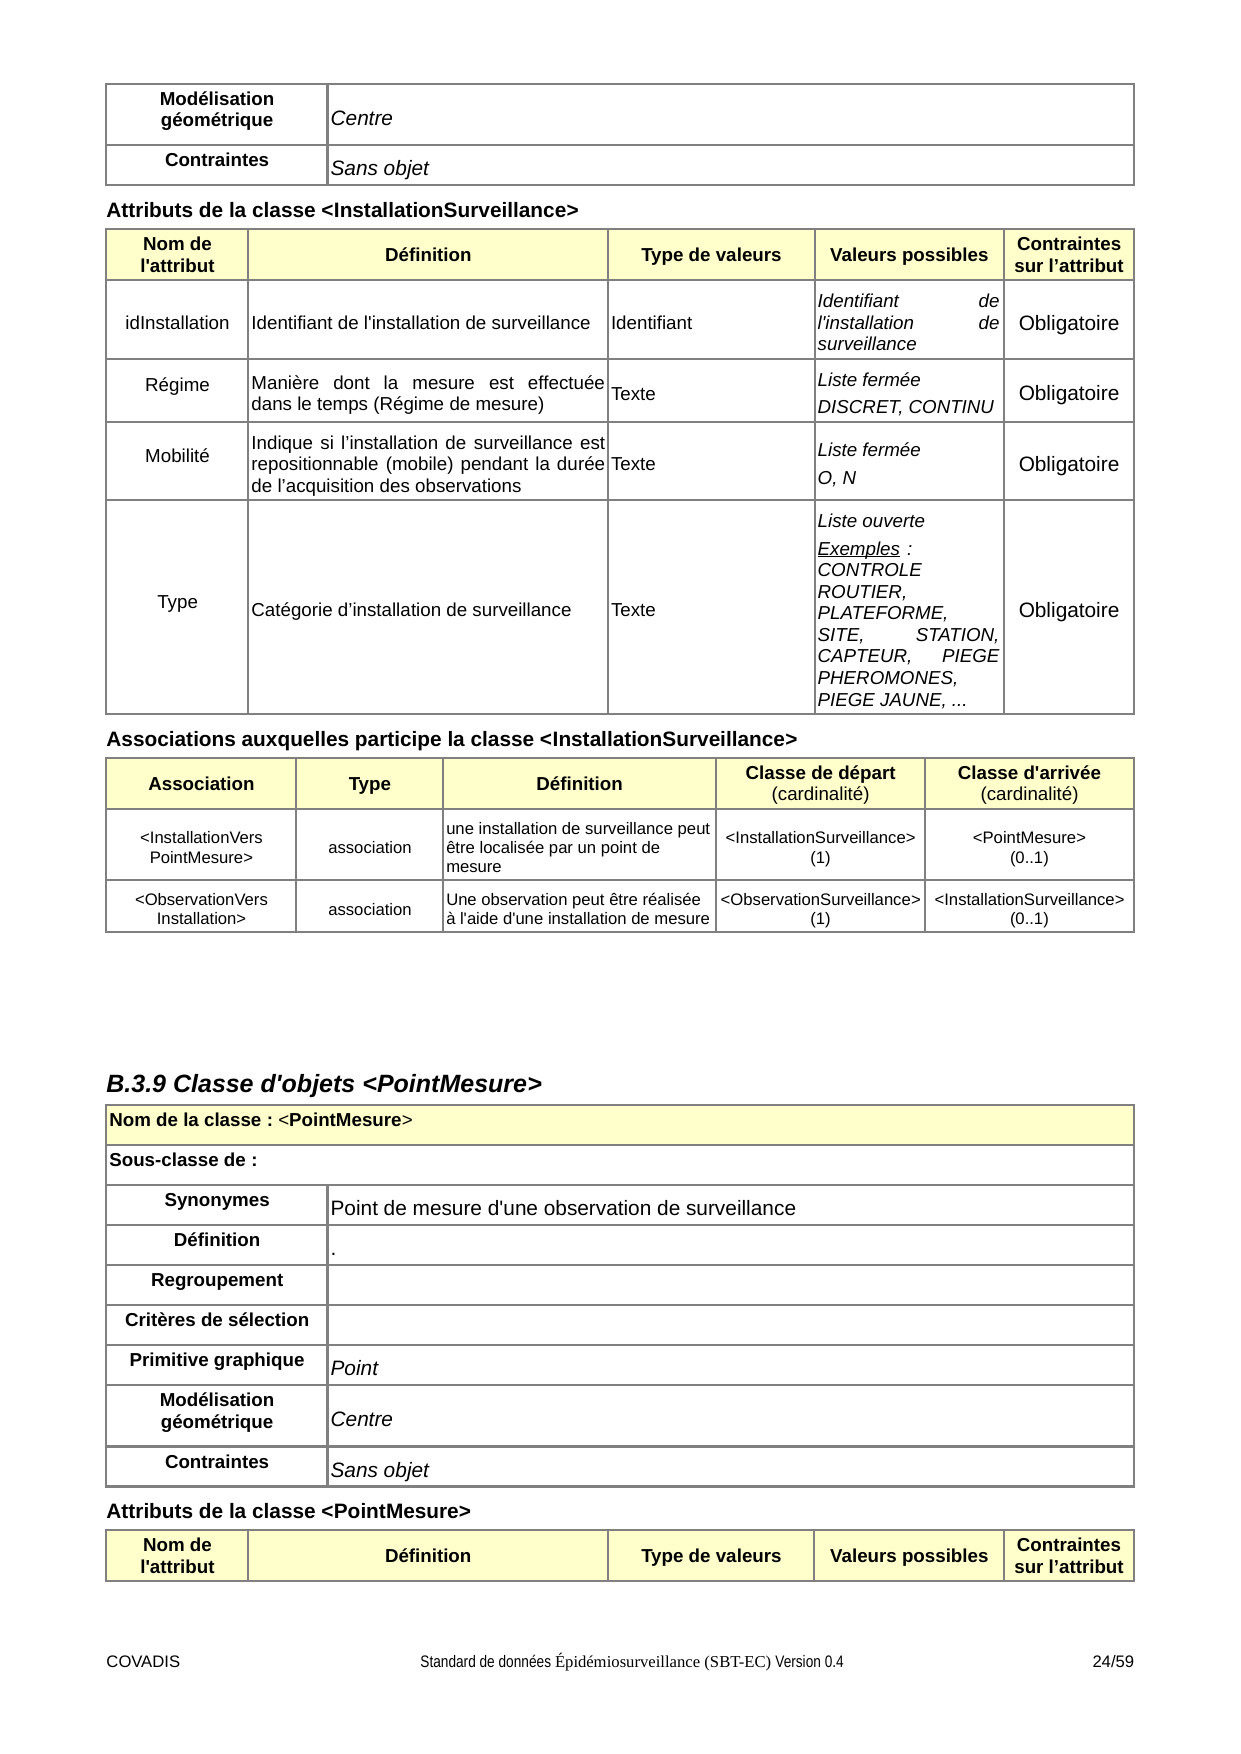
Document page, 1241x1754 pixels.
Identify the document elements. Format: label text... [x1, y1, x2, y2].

table_cell Obligatoire [1005, 423, 1133, 499]
table_header Contraintes sur l’attribut [1005, 1531, 1133, 1580]
table_cell une installation de surveillance peut être localisée par un point de mesure [444, 810, 715, 879]
table_cell <InstallationSurveillance> (1) [717, 810, 924, 879]
table_cell Type [107, 501, 247, 713]
table_cell <InstallationVers PointMesure> [107, 810, 295, 879]
table_header Type [297, 759, 442, 808]
table_cell Liste ouverte Exemples : CONTROLE ROUTIER, PLATEFORME, SITE, STATION, CAPTEUR, PIEGE PHEROMONES, PIEGE JAUNE, ... [816, 501, 1003, 713]
table_cell Obligatoire [1005, 501, 1133, 713]
table_cell <InstallationSurveillance> (0..1) [926, 881, 1133, 931]
table_header Définition [444, 759, 715, 808]
table_cell Centre [329, 85, 1133, 144]
table_cell Texte [609, 501, 814, 713]
table_header Nom de l'attribut [107, 230, 247, 279]
table_cell idInstallation [107, 281, 247, 358]
table_cell Indique si l’installation de surveillance est repositionnable (mobile) pendant la durée de l’acquisition des observations [249, 423, 607, 499]
table_cell Texte [609, 360, 814, 421]
table_header Valeurs possibles [815, 1531, 1003, 1580]
table_cell Liste fermée DISCRET, CONTINU [816, 360, 1003, 421]
table_header Type de valeurs [609, 230, 814, 279]
table_cell [329, 1266, 1133, 1304]
table_cell Catégorie d’installation de surveillance [249, 501, 607, 713]
table_cell Régime [107, 360, 247, 421]
table_cell Sous-classe de : [107, 1146, 1133, 1184]
table_cell Point [329, 1346, 1133, 1384]
table_cell Sans objet [329, 1448, 1133, 1485]
table_cell Identifiant de l'installation de surveillance [249, 281, 607, 358]
table_cell Texte [609, 423, 814, 499]
table_cell association [297, 881, 442, 931]
text Attributs de la classe <PointMesure> [106, 1499, 1134, 1523]
table_header Classe d'arrivée (cardinalité) [926, 759, 1133, 808]
table_cell Critères de sélection [107, 1306, 326, 1344]
table_cell <ObservationVers Installation> [107, 881, 295, 931]
table_cell Identifiant [609, 281, 814, 358]
table_cell Contraintes [107, 146, 326, 184]
table_header Définition [249, 230, 607, 279]
table_cell . [329, 1226, 1133, 1264]
table_cell Modélisation géométrique [107, 1386, 326, 1445]
text Attributs de la classe <InstallationSurveillance> [106, 198, 1134, 222]
table_cell Obligatoire [1005, 281, 1133, 358]
table_cell Identifiant de l'installation de surveillance [816, 281, 1003, 358]
table_cell Liste fermée O, N [816, 423, 1003, 499]
text Associations auxquelles participe la classe <InstallationSurveillance> [106, 727, 1134, 751]
table_header Définition [249, 1531, 607, 1580]
table_header Nom de l'attribut [107, 1531, 247, 1580]
table_cell Contraintes [107, 1448, 326, 1485]
table_cell Centre [329, 1386, 1133, 1445]
table_header Association [107, 759, 295, 808]
table_cell association [297, 810, 442, 879]
table_cell Mobilité [107, 423, 247, 499]
table_cell Sans objet [329, 146, 1133, 184]
table_cell Une observation peut être réalisée à l'aide d'une installation de mesure [444, 881, 715, 931]
table_cell Regroupement [107, 1266, 326, 1304]
table_cell Définition [107, 1226, 326, 1264]
table_cell Synonymes [107, 1186, 326, 1224]
table_cell Obligatoire [1005, 360, 1133, 421]
table_header Contraintes sur l’attribut [1005, 230, 1133, 279]
table_cell Point de mesure d'une observation de surveillance [329, 1186, 1133, 1224]
table_cell Modélisation géométrique [107, 85, 326, 144]
subtitle Classe d'objets <PointMesure> [106, 1069, 1134, 1098]
table_cell <ObservationSurveillance> (1) [717, 881, 924, 931]
table_header Nom de la classe : <PointMesure> [107, 1106, 1133, 1144]
table_cell [329, 1306, 1133, 1344]
table_cell Primitive graphique [107, 1346, 326, 1384]
table_cell Manière dont la mesure est effectuée dans le temps (Régime de mesure) [249, 360, 607, 421]
table_header Valeurs possibles [816, 230, 1003, 279]
table_header Type de valeurs [609, 1531, 813, 1580]
table_cell <PointMesure> (0..1) [926, 810, 1133, 879]
table_header Classe de départ (cardinalité) [717, 759, 924, 808]
